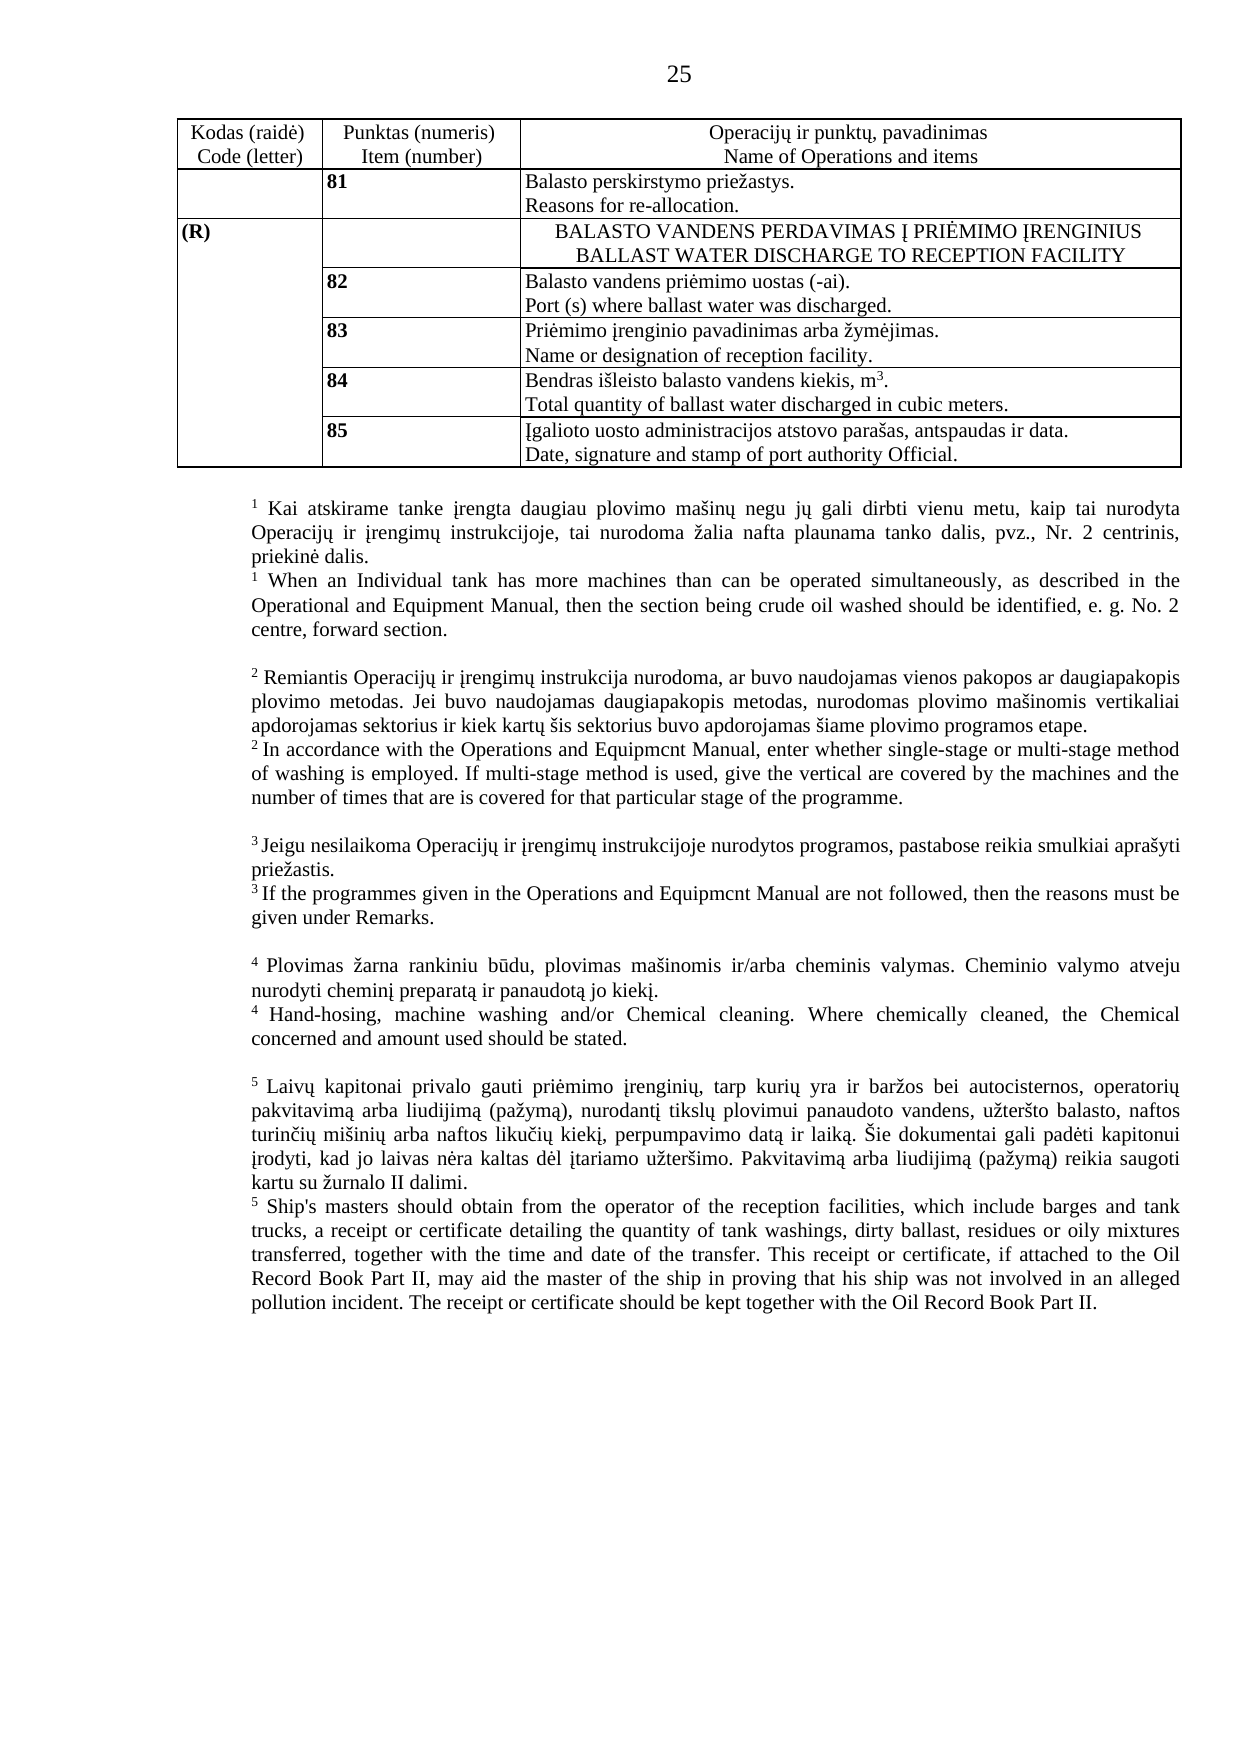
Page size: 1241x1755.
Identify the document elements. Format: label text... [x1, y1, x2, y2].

text 4 Hand-hosing, machine washing and/or Chemical cleaning. Where chemically cleaned, the Chemical concerned and amount used should be stated. [251, 1002, 1181, 1050]
text 5 Laivų kapitonai privalo gauti priėmimo įrenginių, tarp kurių yra ir baržos bei autocisternos, operatorių pakvitavimą arba liudijimą (pažymą), nurodantį tikslų plovimui panaudoto vandens, užteršto balasto, naftos turinčių mišinių arba naftos likučių kiekį, perpumpavimo datą ir laiką. Šie dokumentai gali padėti kapitonui įrodyti, kad jo laivas nėra kaltas dėl įtariamo užteršimo. Pakvitavimą arba liudijimą (pažymą) reikia saugoti kartu su žurnalo II dalimi. [251, 1074, 1181, 1194]
table_cell Įgalioto uosto administracijos atstovo parašas, antspaudas ir data. Date, signature and stamp of port authority Official. [521, 418, 1180, 466]
table_cell 83 [323, 318, 520, 367]
table_cell Bendras išleisto balasto vandens kiekis, m3. Total quantity of ballast water discharged in cubic meters. [521, 368, 1180, 416]
text 3 Jeigu nesilaikoma Operacijų ir įrengimų instrukcijoje nurodytos programos, pastabose reikia smulkiai aprašyti priežastis. [251, 833, 1181, 881]
table_cell 81 [323, 170, 520, 217]
table_cell BALASTO VANDENS PERDAVIMAS Į PRIĖMIMO ĮRENGINIUS BALLAST WATER DISCHARGE TO RECEPTION FACILITY [521, 219, 1180, 267]
text 2 Remiantis Operacijų ir įrengimų instrukcija nurodoma, ar buvo naudojamas vienos pakopos ar daugiapakopis plovimo metodas. Jei buvo naudojamas daugiapakopis metodas, nurodomas plovimo mašinomis vertikaliai apdorojamas sektorius ir kiek kartų šis sektorius buvo apdorojamas šiame plovimo programos etape. [251, 665, 1181, 737]
table_cell [323, 219, 520, 267]
text 2 In accordance with the Operations and Equipmcnt Manual, enter whether single-stage or multi-stage method of washing is employed. If multi-stage method is used, give the vertical are covered by the machines and the number of times that are is covered for that particular stage of the programme. [251, 737, 1181, 809]
table_cell Balasto perskirstymo priežastys. Reasons for re-allocation. [521, 170, 1180, 217]
text 4 Plovimas žarna rankiniu būdu, plovimas mašinomis ir/arba cheminis valymas. Cheminio valymo atveju nurodyti cheminį preparatą ir panaudotą jo kiekį. [251, 953, 1181, 1002]
text 5 Ship's masters should obtain from the operator of the reception facilities, which include barges and tank trucks, a receipt or certificate detailing the quantity of tank washings, dirty ballast, residues or oily mixtures transferred, together with the time and date of the transfer. This receipt or certificate, if attached to the Oil Record Book Part II, may aid the master of the ship in proving that his ship was not involved in an alleged pollution incident. The receipt or certificate should be kept together with the Oil Record Book Part II. [251, 1194, 1181, 1314]
table_cell 82 [323, 268, 520, 317]
table_cell Priėmimo įrenginio pavadinimas arba žymėjimas. Name or designation of reception facility. [521, 318, 1180, 367]
table_cell [178, 170, 322, 217]
table_header Kodas (raidė) Code (letter) [178, 120, 322, 168]
table_header Operacijų ir punktų, pavadinimas Name of Operations and items [521, 120, 1180, 168]
table_cell 84 [323, 368, 520, 416]
table_cell 85 [323, 417, 520, 466]
text 1 Kai atskirame tanke įrengta daugiau plovimo mašinų negu jų gali dirbti vienu metu, kaip tai nurodyta Operacijų ir įrengimų instrukcijoje, tai nurodoma žalia nafta plaunama tanko dalis, pvz., Nr. 2 centrinis, priekinė dalis. [251, 496, 1181, 568]
text 1 When an Individual tank has more machines than can be operated simultaneously, as described in the Operational and Equipment Manual, then the section being crude oil washed should be identified, e. g. No. 2 centre, forward section. [251, 568, 1181, 641]
text 3 If the programmes given in the Operations and Equipmcnt Manual are not followed, then the reasons must be given under Remarks. [251, 881, 1181, 929]
table_cell Balasto vandens priėmimo uostas (-ai). Port (s) where ballast water was discharged. [521, 269, 1180, 317]
table_header Punktas (numeris) Item (number) [323, 120, 520, 168]
table_cell (R) [178, 219, 322, 466]
